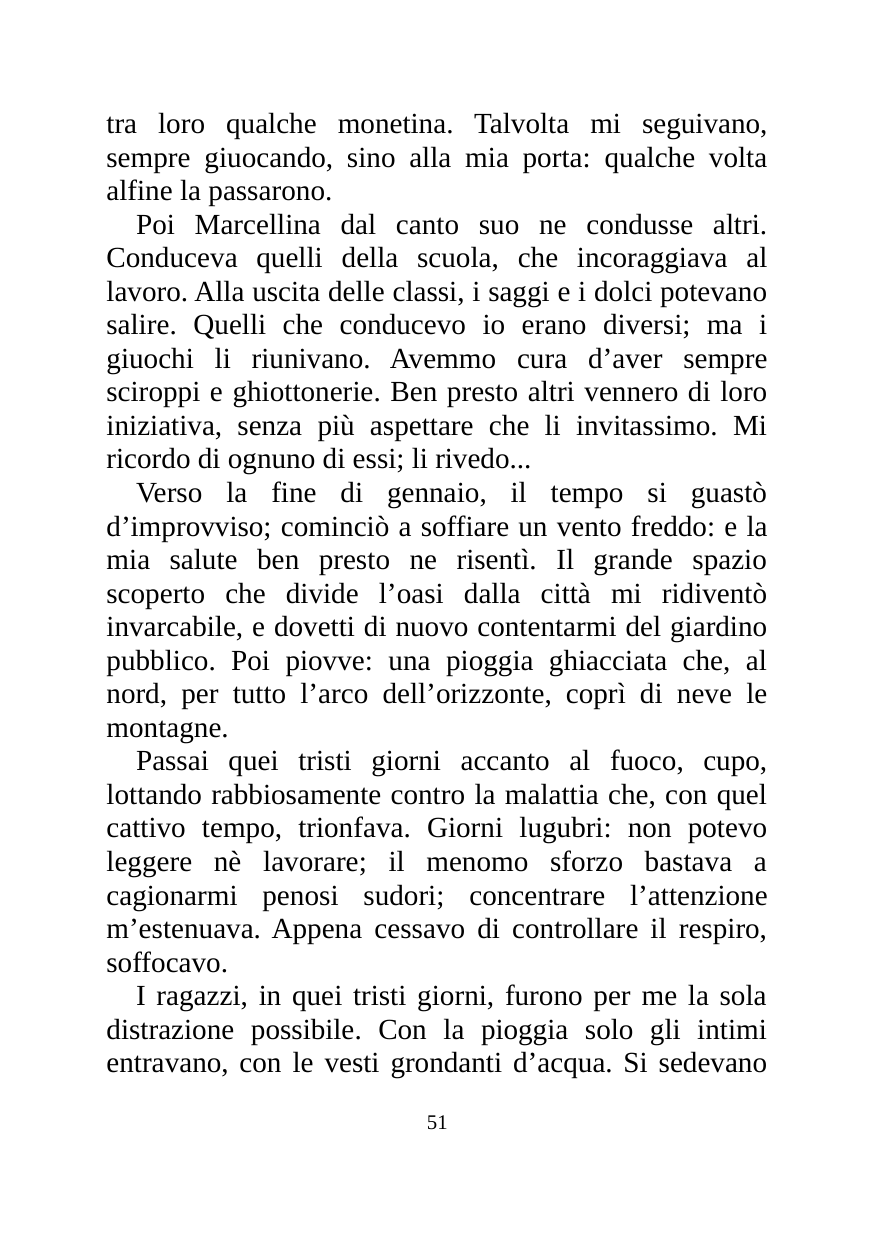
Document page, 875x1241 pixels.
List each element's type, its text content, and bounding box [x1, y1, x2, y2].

text Poi Marcellina dal canto suo ne condusse altri. Conduceva quelli della scuola, che incoraggiava al lavoro. Alla uscita delle classi, i saggi e i dolci potevano salire. Quelli che conducevo io erano diversi; ma i giuochi li riunivano. Avemmo cura d’aver sempre sciroppi e ghiottonerie. Ben presto altri vennero di loro iniziativa, senza più aspettare che li invitassimo. Mi ricordo di ognuno di essi; li rivedo... [106, 207, 768, 475]
text tra loro qualche monetina. Talvolta mi seguivano, sempre giuocando, sino alla mia porta: qualche volta alfine la passarono. [106, 106, 768, 207]
text Verso la fine di gennaio, il tempo si guastò d’improvviso; cominciò a soffiare un vento freddo: e la mia salute ben presto ne risentì. Il grande spazio scoperto che divide l’oasi dalla città mi ridiventò invarcabile, e dovetti di nuovo contentarmi del giardino pubblico. Poi piovve: una pioggia ghiacciata che, al nord, per tutto l’arco dell’orizzonte, coprì di neve le montagne. [106, 475, 768, 743]
text I ragazzi, in quei tristi giorni, furono per me la sola distrazione possibile. Con la pioggia solo gli intimi entravano, con le vesti grondanti d’acqua. Si sedevano [106, 978, 768, 1079]
text Passai quei tristi giorni accanto al fuoco, cupo, lottando rabbiosamente contro la malattia che, con quel cattivo tempo, trionfava. Giorni lugubri: non potevo leggere nè lavorare; il menomo sforzo bastava a cagionarmi penosi sudori; concentrare l’attenzione m’estenuava. Appena cessavo di controllare il respiro, soffocavo. [106, 743, 768, 978]
